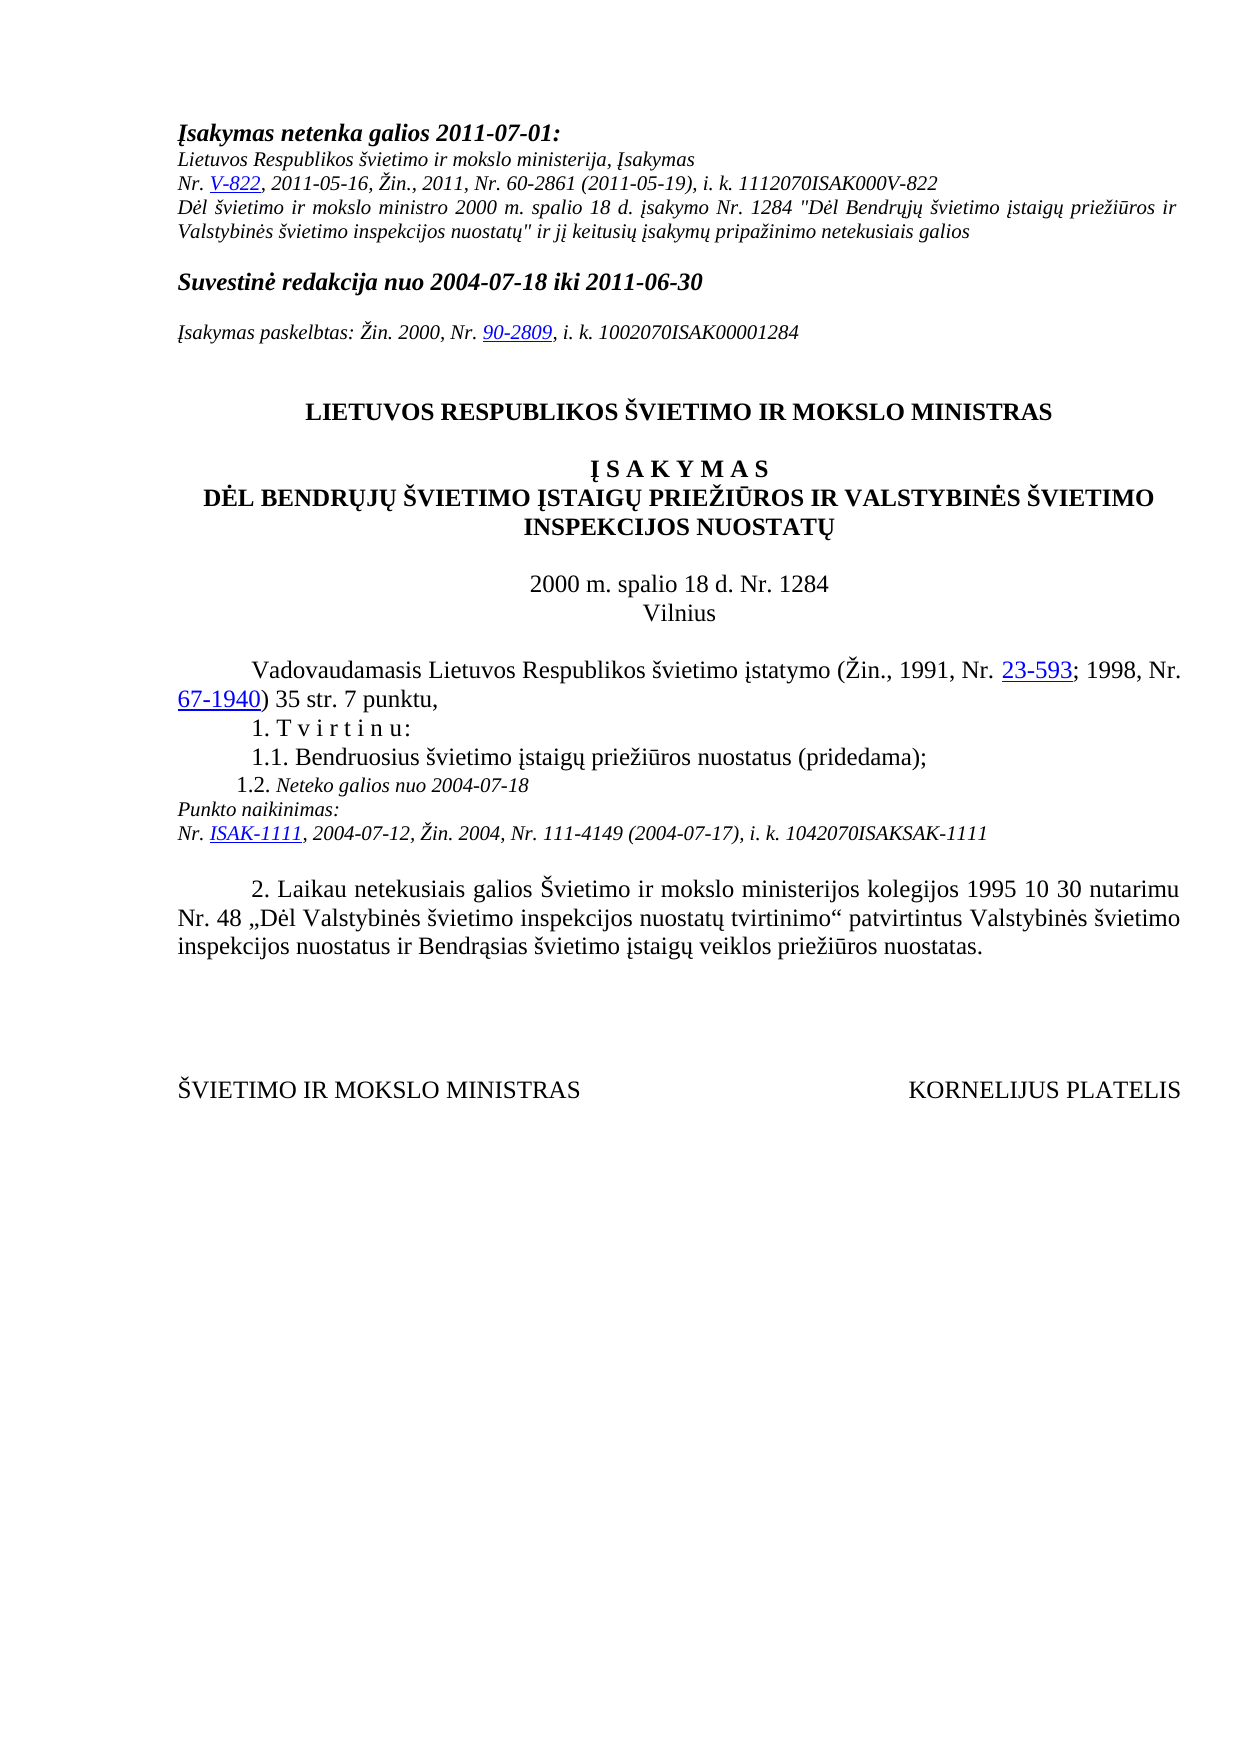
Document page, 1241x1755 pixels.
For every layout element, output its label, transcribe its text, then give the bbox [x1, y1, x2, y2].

text ŠVIETIMO IR MOKSLO MINISTRAS KORNELIJUS PLATELIS [177, 1075, 1181, 1104]
text 2000 m. spalio 18 d. Nr. 1284 [177, 569, 1181, 598]
text Suvestinė redakcija nuo 2004-07-18 iki 2011-06-30 [177, 267, 1181, 296]
text Įsakymas paskelbtas: Žin. 2000, Nr. 90-2809, i. k. 1002070ISAK00001284 [177, 320, 1181, 344]
text 2. Laikau netekusiais galios Švietimo ir mokslo ministerijos kolegijos 1995 10 30 nutarimu Nr. 48 „Dėl Valstybinės švietimo inspekcijos nuostatų tvirtinimo“ patvirtintus Valstybinės švietimo inspekcijos nuostatus ir Bendrąsias švietimo įstaigų veiklos priežiūros nuostatas. [177, 874, 1181, 960]
text Vadovaudamasis Lietuvos Respublikos švietimo įstatymo (Žin., 1991, Nr. 23-593; 1998, Nr. 67-1940) 35 str. 7 punktu, [177, 656, 1181, 713]
text Lietuvos Respublikos švietimo ir mokslo ministerija, Įsakymas [177, 147, 1181, 171]
text Nr. ISAK-1111, 2004-07-12, Žin. 2004, Nr. 111-4149 (2004-07-17), i. k. 1042070ISAKSAK-1111 [177, 821, 1181, 845]
text Punkto naikinimas: [177, 797, 1181, 821]
text Dėl švietimo ir mokslo ministro 2000 m. spalio 18 d. įsakymo Nr. 1284 "Dėl Bendrųjų švietimo įstaigų priežiūros ir Valstybinės švietimo inspekcijos nuostatų" ir jį keitusių įsakymų pripažinimo netekusiais galios [177, 195, 1181, 243]
text Nr. V-822, 2011-05-16, Žin., 2011, Nr. 60-2861 (2011-05-19), i. k. 1112070ISAK000V-822 [177, 171, 1181, 195]
text DĖL BENDRŲJŲ ŠVIETIMO ĮSTAIGŲ PRIEŽIŪROS IR VALSTYBINĖS ŠVIETIMO INSPEKCIJOS NUOSTATŲ [177, 483, 1181, 541]
text Vilnius [177, 598, 1181, 627]
text 1.1. Bendruosius švietimo įstaigų priežiūros nuostatus (pridedama); [177, 742, 1181, 771]
text LIETUVOS RESPUBLIKOS ŠVIETIMO IR MOKSLO MINISTRAS [177, 397, 1181, 426]
text 1. Tvirtinu: [177, 713, 1181, 742]
text Į S A K Y M A S [177, 454, 1181, 483]
text 1.2. Neteko galios nuo 2004-07-18 [177, 771, 1181, 797]
text Įsakymas netenka galios 2011-07-01: [177, 118, 1181, 147]
